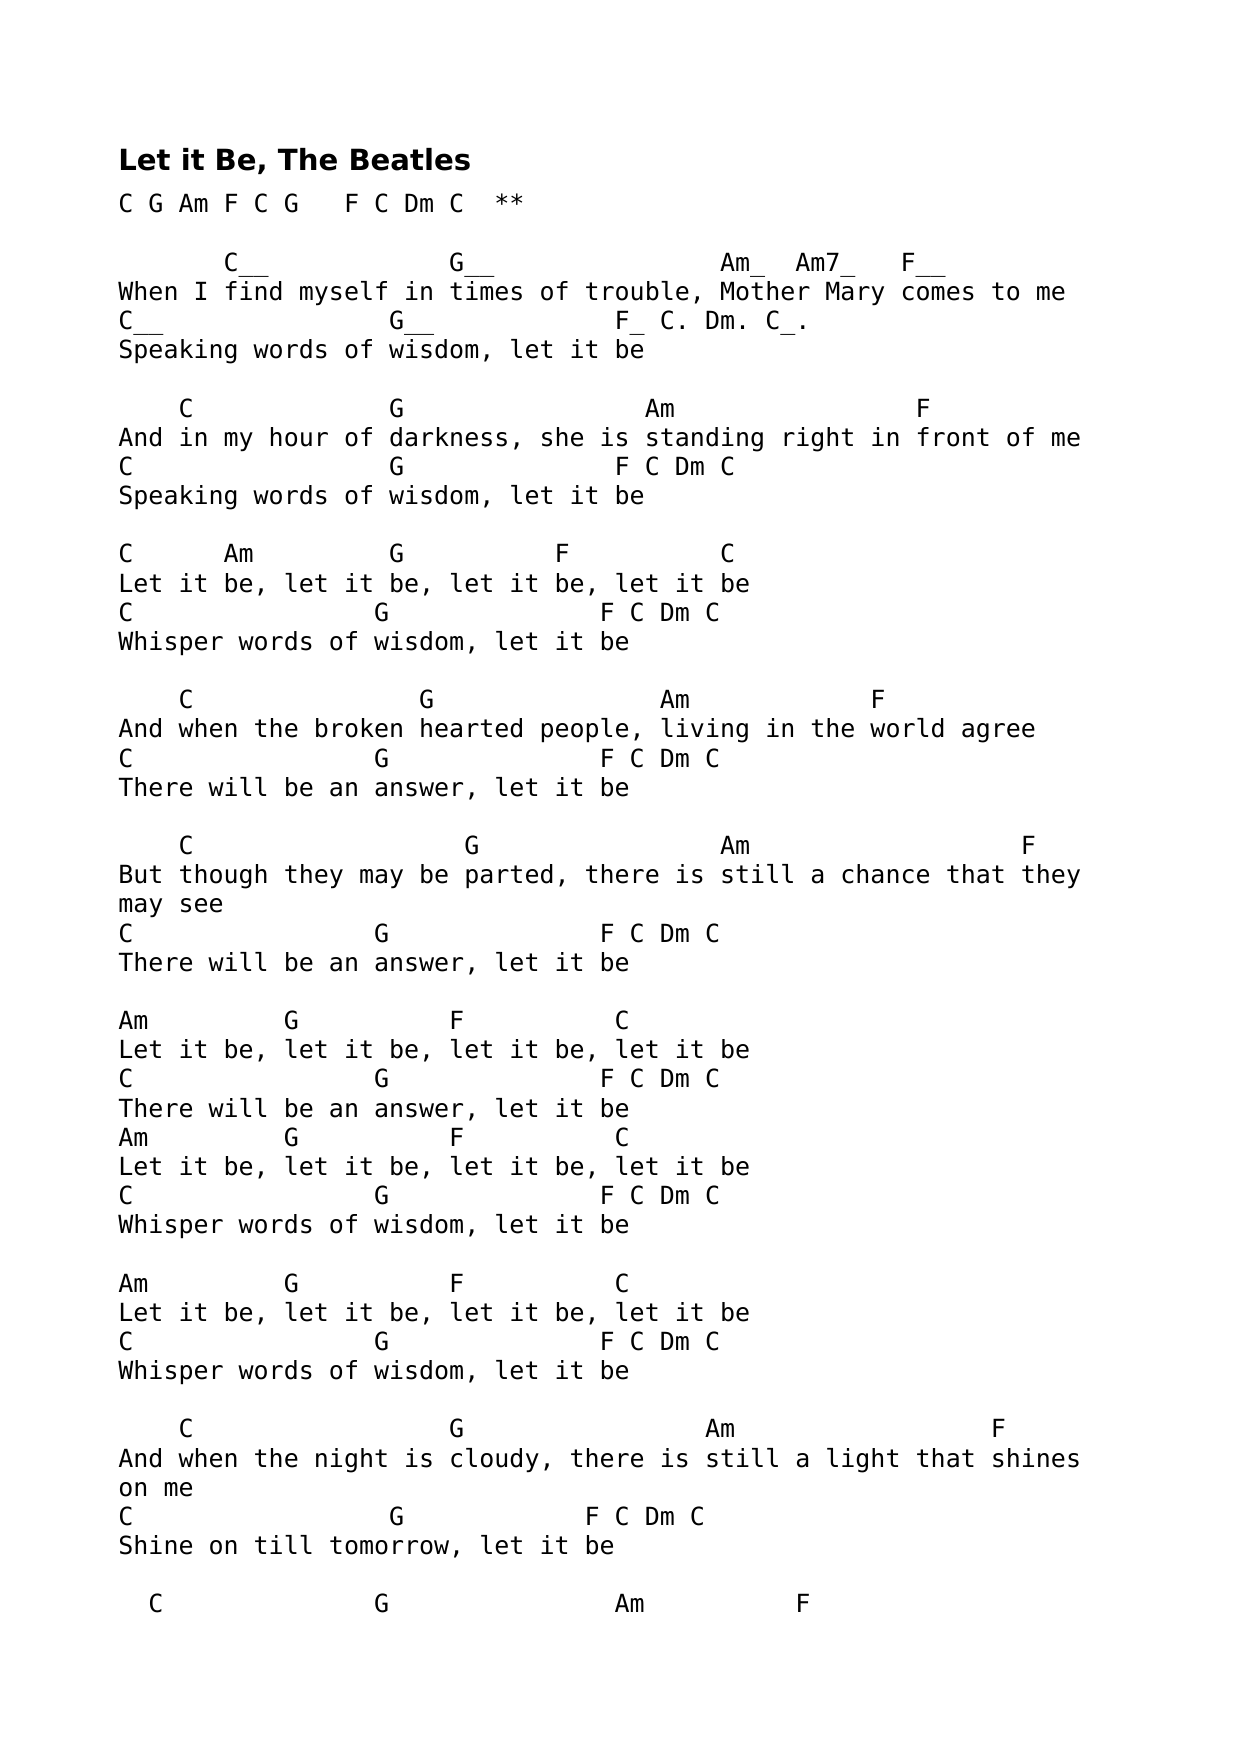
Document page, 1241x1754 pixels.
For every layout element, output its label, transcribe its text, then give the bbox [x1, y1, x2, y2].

subtitle Let it Be, The Beatles [118, 143, 1122, 177]
text C G Am F C G F C Dm C ** C__ G__ Am_ Am7_ F__ When I find myself in times of trouble, Mother Mary comes to me C__ G__ F_ C. Dm. C_. Speaking words of wisdom, let it be C G Am F And in my hour of darkness, she is standing right in front of me C G F C Dm C Speaking words of wisdom, let it be C Am G F C Let it be, let it be, let it be, let it be C G F C Dm C Whisper words of wisdom, let it be C G Am F And when the broken hearted people, living in the world agree C G F C Dm C There will be an answer, let it be C G Am F But though they may be parted, there is still a chance that they may see C G F C Dm C There will be an answer, let it be Am G F C Let it be, let it be, let it be, let it be C G F C Dm C There will be an answer, let it be Am G F C Let it be, let it be, let it be, let it be C G F C Dm C Whisper words of wisdom, let it be Am G F C Let it be, let it be, let it be, let it be C G F C Dm C Whisper words of wisdom, let it be C G Am F And when the night is cloudy, there is still a light that shines on me C G F C Dm C Shine on till tomorrow, let it be C G Am F [118, 189, 1122, 1619]
